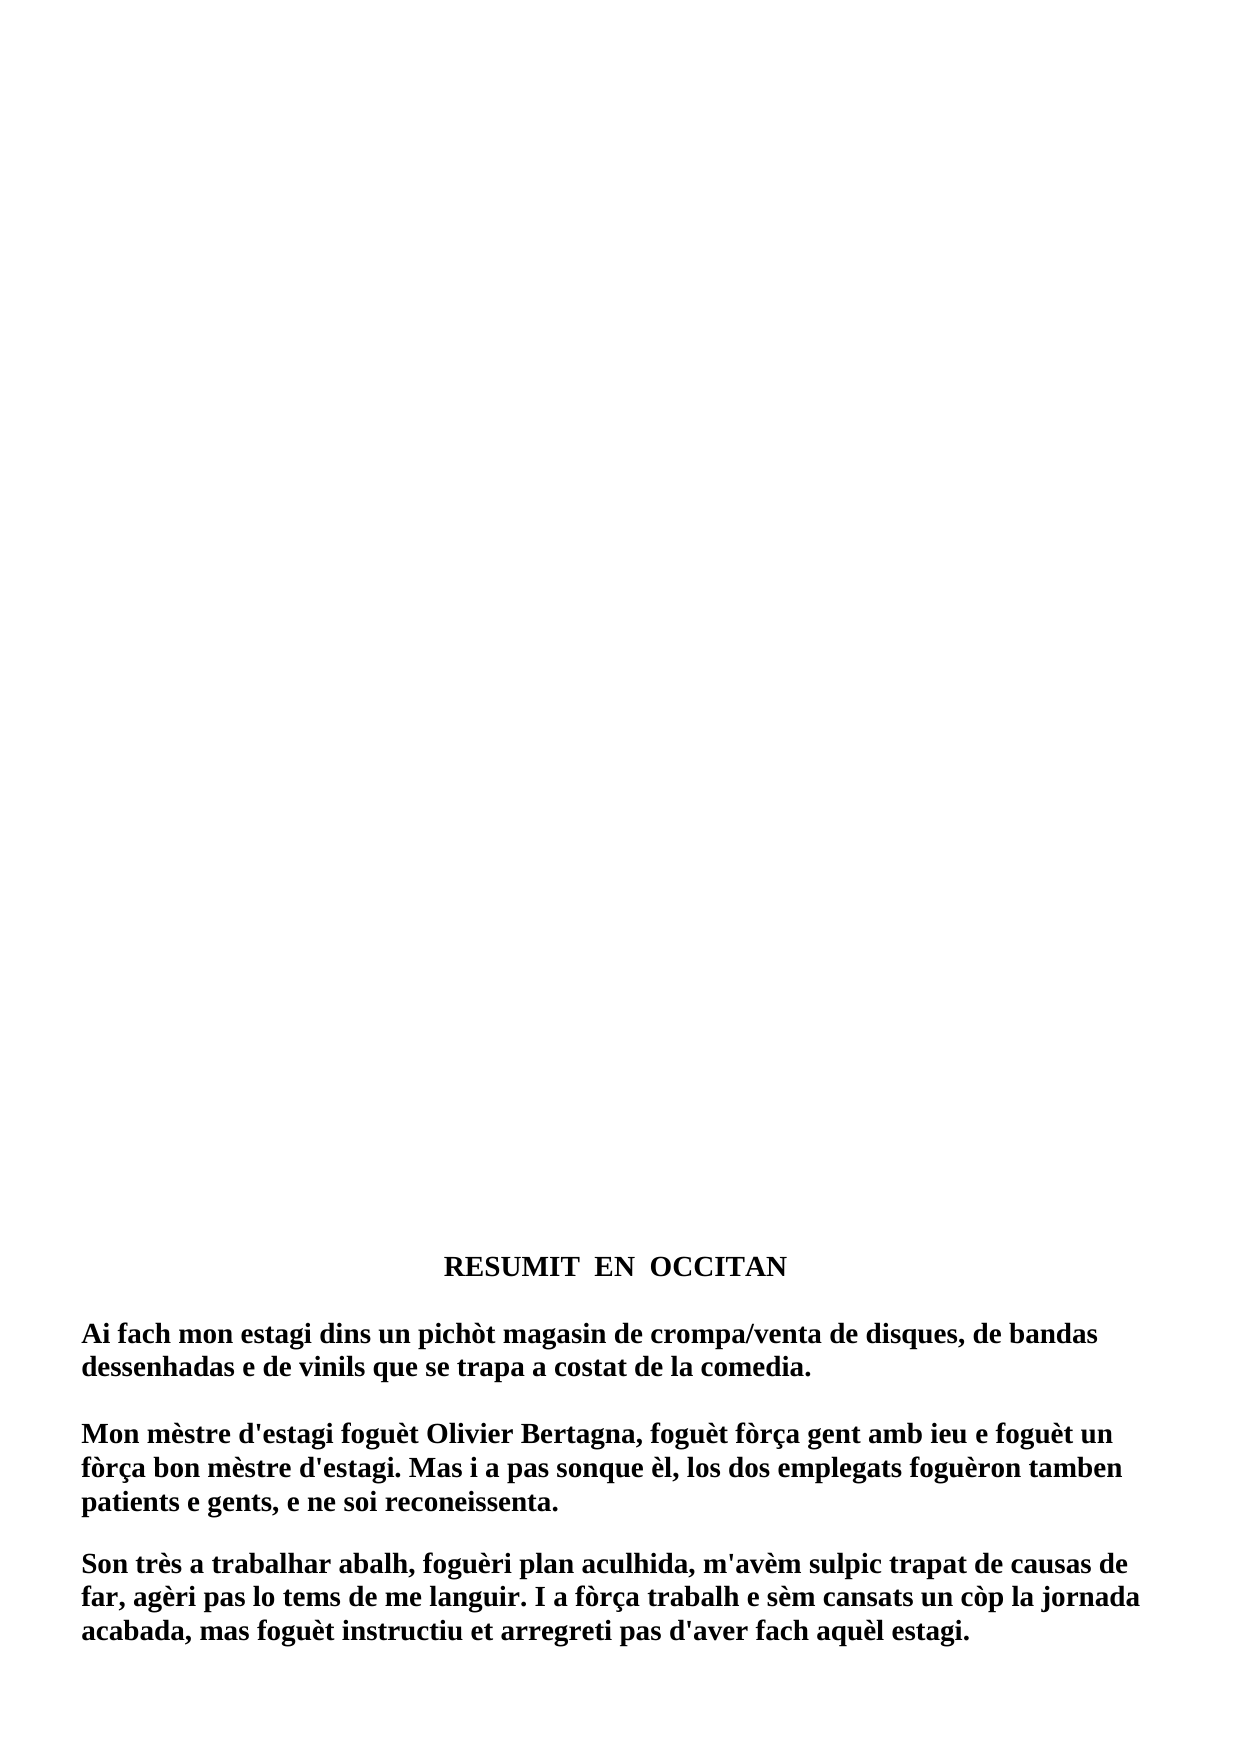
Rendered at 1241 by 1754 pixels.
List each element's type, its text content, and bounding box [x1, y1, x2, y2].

text Ai fach mon estagi dins un pichòt magasin de crompa/venta de disques, de bandas dessenhadas e de vinils que se trapa a costat de la comedia. [81, 1316, 1159, 1383]
text Son très a trabalhar abalh, foguèri plan aculhida, m'avèm sulpic trapat de causas de far, agèri pas lo tems de me languir. I a fòrça trabalh e sèm cansats un còp la jornada acabada, mas foguèt instructiu et arregreti pas d'aver fach aquèl estagi. [81, 1546, 1159, 1647]
text Mon mèstre d'estagi foguèt Olivier Bertagna, foguèt fòrça gent amb ieu e foguèt un fòrça bon mèstre d'estagi. Mas i a pas sonque èl, los dos emplegats foguèron tamben patients e gents, e ne soi reconeissenta. [81, 1417, 1159, 1517]
text RESUMIT EN OCCITAN [376, 1249, 1165, 1282]
